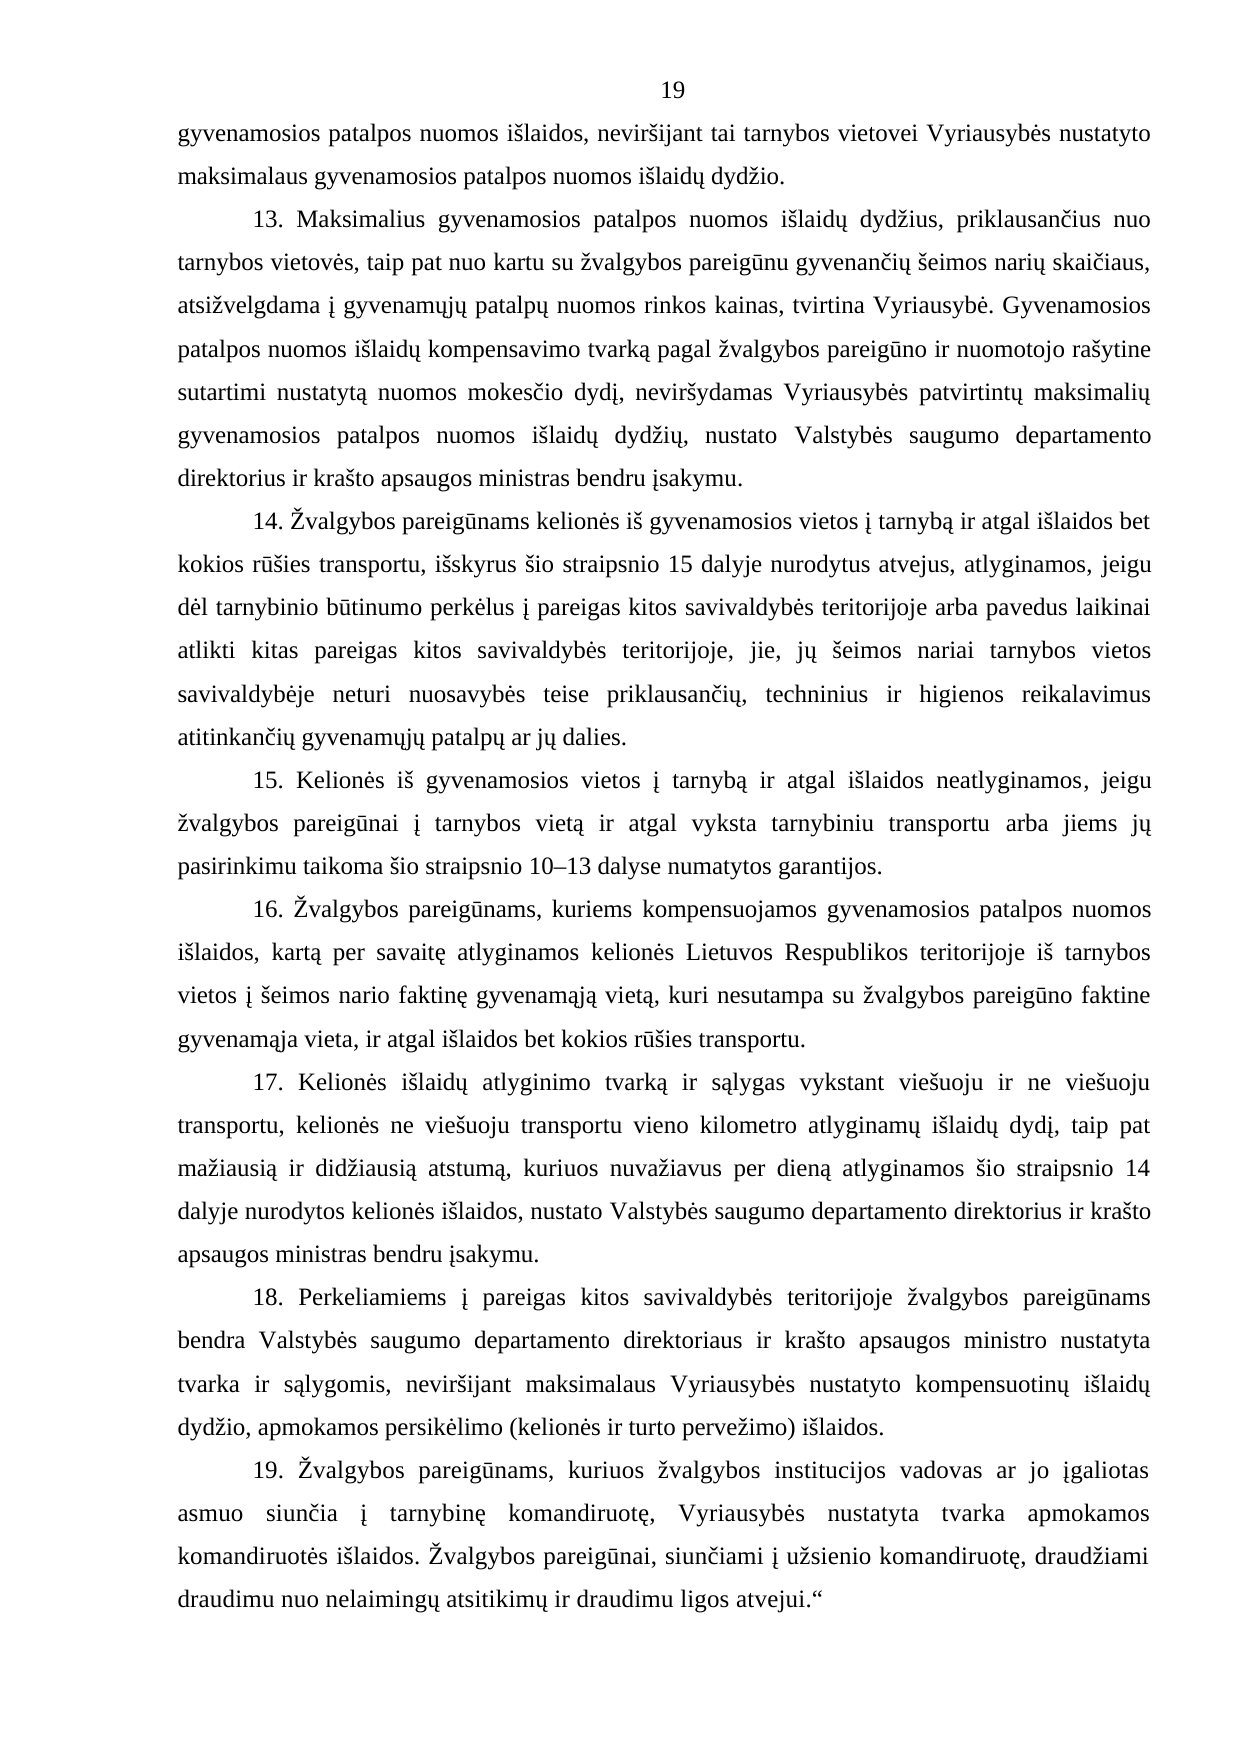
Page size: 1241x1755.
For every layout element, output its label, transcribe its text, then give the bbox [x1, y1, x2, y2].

text 16. Žvalgybos pareigūnams, kuriems kompensuojamos gyvenamosios patalpos nuomos išlaidos, kartą per savaitę atlyginamos kelionės Lietuvos Respublikos teritorijoje iš tarnybos vietos į šeimos nario faktinę gyvenamąją vietą, kuri nesutampa su žvalgybos pareigūno faktine gyvenamąja vieta, ir atgal išlaidos bet kokios rūšies transportu. [177, 894, 1152, 1052]
text 19. Žvalgybos pareigūnams, kuriuos žvalgybos institucijos vadovas ar jo įgaliotas asmuo siunčia į tarnybinę komandiruotę, Vyriausybės nustatyta tvarka apmokamos komandiruotės išlaidos. Žvalgybos pareigūnai, siunčiami į užsienio komandiruotę, draudžiami draudimu nuo nelaimingų atsitikimų ir draudimu ligos atvejui.“ [177, 1455, 1152, 1613]
text gyvenamosios patalpos nuomos išlaidos, neviršijant tai tarnybos vietovei Vyriausybės nustatyto maksimalaus gyvenamosios patalpos nuomos išlaidų dydžio. [177, 118, 1152, 190]
text 18. Perkeliamiems į pareigas kitos savivaldybės teritorijoje žvalgybos pareigūnams bendra Valstybės saugumo departamento direktoriaus ir krašto apsaugos ministro nustatyta tvarka ir sąlygomis, neviršijant maksimalaus Vyriausybės nustatyto kompensuotinų išlaidų dydžio, apmokamos persikėlimo (kelionės ir turto pervežimo) išlaidos. [177, 1282, 1152, 1441]
text 15. Kelionės iš gyvenamosios vietos į tarnybą ir atgal išlaidos neatlyginamos, jeigu žvalgybos pareigūnai į tarnybos vietą ir atgal vyksta tarnybiniu transportu arba jiems jų pasirinkimu taikoma šio straipsnio 10–13 dalyse numatytos garantijos. [177, 765, 1152, 880]
text 14. Žvalgybos pareigūnams kelionės iš gyvenamosios vietos į tarnybą ir atgal išlaidos bet kokios rūšies transportu, išskyrus šio straipsnio 15 dalyje nurodytus atvejus, atlyginamos, jeigu dėl tarnybinio būtinumo perkėlus į pareigas kitos savivaldybės teritorijoje arba pavedus laikinai atlikti kitas pareigas kitos savivaldybės teritorijoje, jie, jų šeimos nariai tarnybos vietos savivaldybėje neturi nuosavybės teise priklausančių, techninius ir higienos reikalavimus atitinkančių gyvenamųjų patalpų ar jų dalies. [177, 506, 1152, 751]
text 17. Kelionės išlaidų atlyginimo tvarką ir sąlygas vykstant viešuoju ir ne viešuoju transportu, kelionės ne viešuoju transportu vieno kilometro atlyginamų išlaidų dydį, taip pat mažiausią ir didžiausią atstumą, kuriuos nuvažiavus per dieną atlyginamos šio straipsnio 14 dalyje nurodytos kelionės išlaidos, nustato Valstybės saugumo departamento direktorius ir krašto apsaugos ministras bendru įsakymu. [177, 1067, 1152, 1268]
text 13. Maksimalius gyvenamosios patalpos nuomos išlaidų dydžius, priklausančius nuo tarnybos vietovės, taip pat nuo kartu su žvalgybos pareigūnu gyvenančių šeimos narių skaičiaus, atsižvelgdama į gyvenamųjų patalpų nuomos rinkos kainas, tvirtina Vyriausybė. Gyvenamosios patalpos nuomos išlaidų kompensavimo tvarką pagal žvalgybos pareigūno ir nuomotojo rašytine sutartimi nustatytą nuomos mokesčio dydį, neviršydamas Vyriausybės patvirtintų maksimalių gyvenamosios patalpos nuomos išlaidų dydžių, nustato Valstybės saugumo departamento direktorius ir krašto apsaugos ministras bendru įsakymu. [177, 204, 1152, 492]
